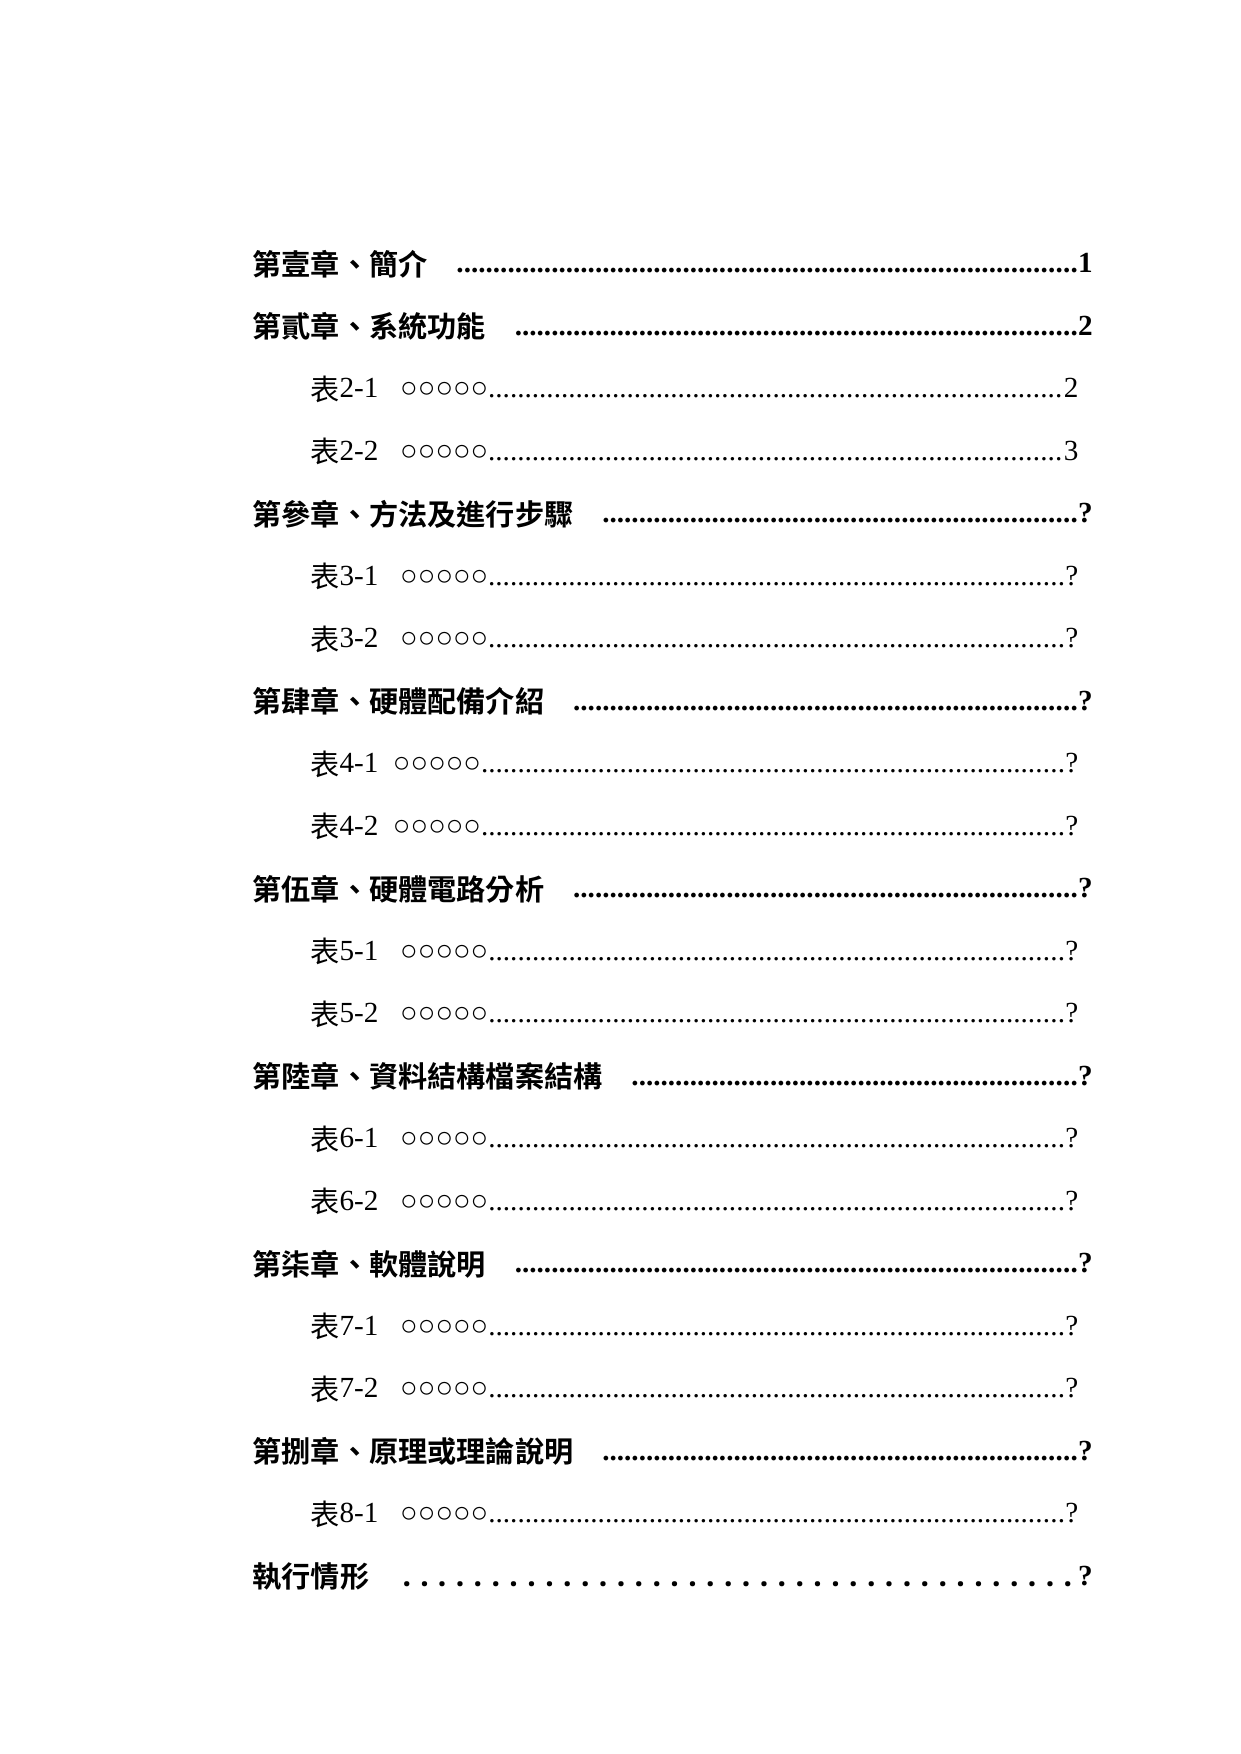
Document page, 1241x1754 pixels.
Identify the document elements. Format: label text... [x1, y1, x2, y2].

text 第伍章、硬體電路分析 ? [177, 846, 1092, 908]
text 第陸章、資料結構檔案結構 ? [177, 1033, 1092, 1096]
text 執行情形 ? [177, 1533, 1092, 1596]
text 表5-1 ○○○○○ ? [310, 908, 1078, 971]
text 表6-1 ○○○○○ ? [310, 1096, 1078, 1158]
text 第參章、方法及進行步驟 ? [177, 471, 1092, 533]
text 第貳章、系統功能 2 [177, 283, 1092, 346]
text 第捌章、原理或理論說明 ? [177, 1408, 1092, 1471]
text 表6-2 ○○○○○ ? [310, 1158, 1078, 1221]
text 表4-1 ○○○○○ ? [310, 721, 1078, 783]
text 表8-1 ○○○○○ ? [310, 1471, 1078, 1533]
text 第壹章、簡介 1 [177, 221, 1092, 283]
text 表2-2 ○○○○○ 3 [310, 408, 1078, 471]
text 第肆章、硬體配備介紹 ? [177, 658, 1092, 721]
text 表2-1 ○○○○○ 2 [310, 346, 1078, 408]
text 表7-2 ○○○○○ ? [310, 1346, 1078, 1408]
text 表3-2 ○○○○○ ? [310, 596, 1078, 658]
text 表5-2 ○○○○○ ? [310, 971, 1078, 1033]
text 表3-1 ○○○○○ ? [310, 533, 1078, 596]
text 第柒章、軟體說明 ? [177, 1221, 1092, 1283]
text 表7-1 ○○○○○ ? [310, 1283, 1078, 1346]
text 表4-2 ○○○○○ ? [310, 783, 1078, 846]
